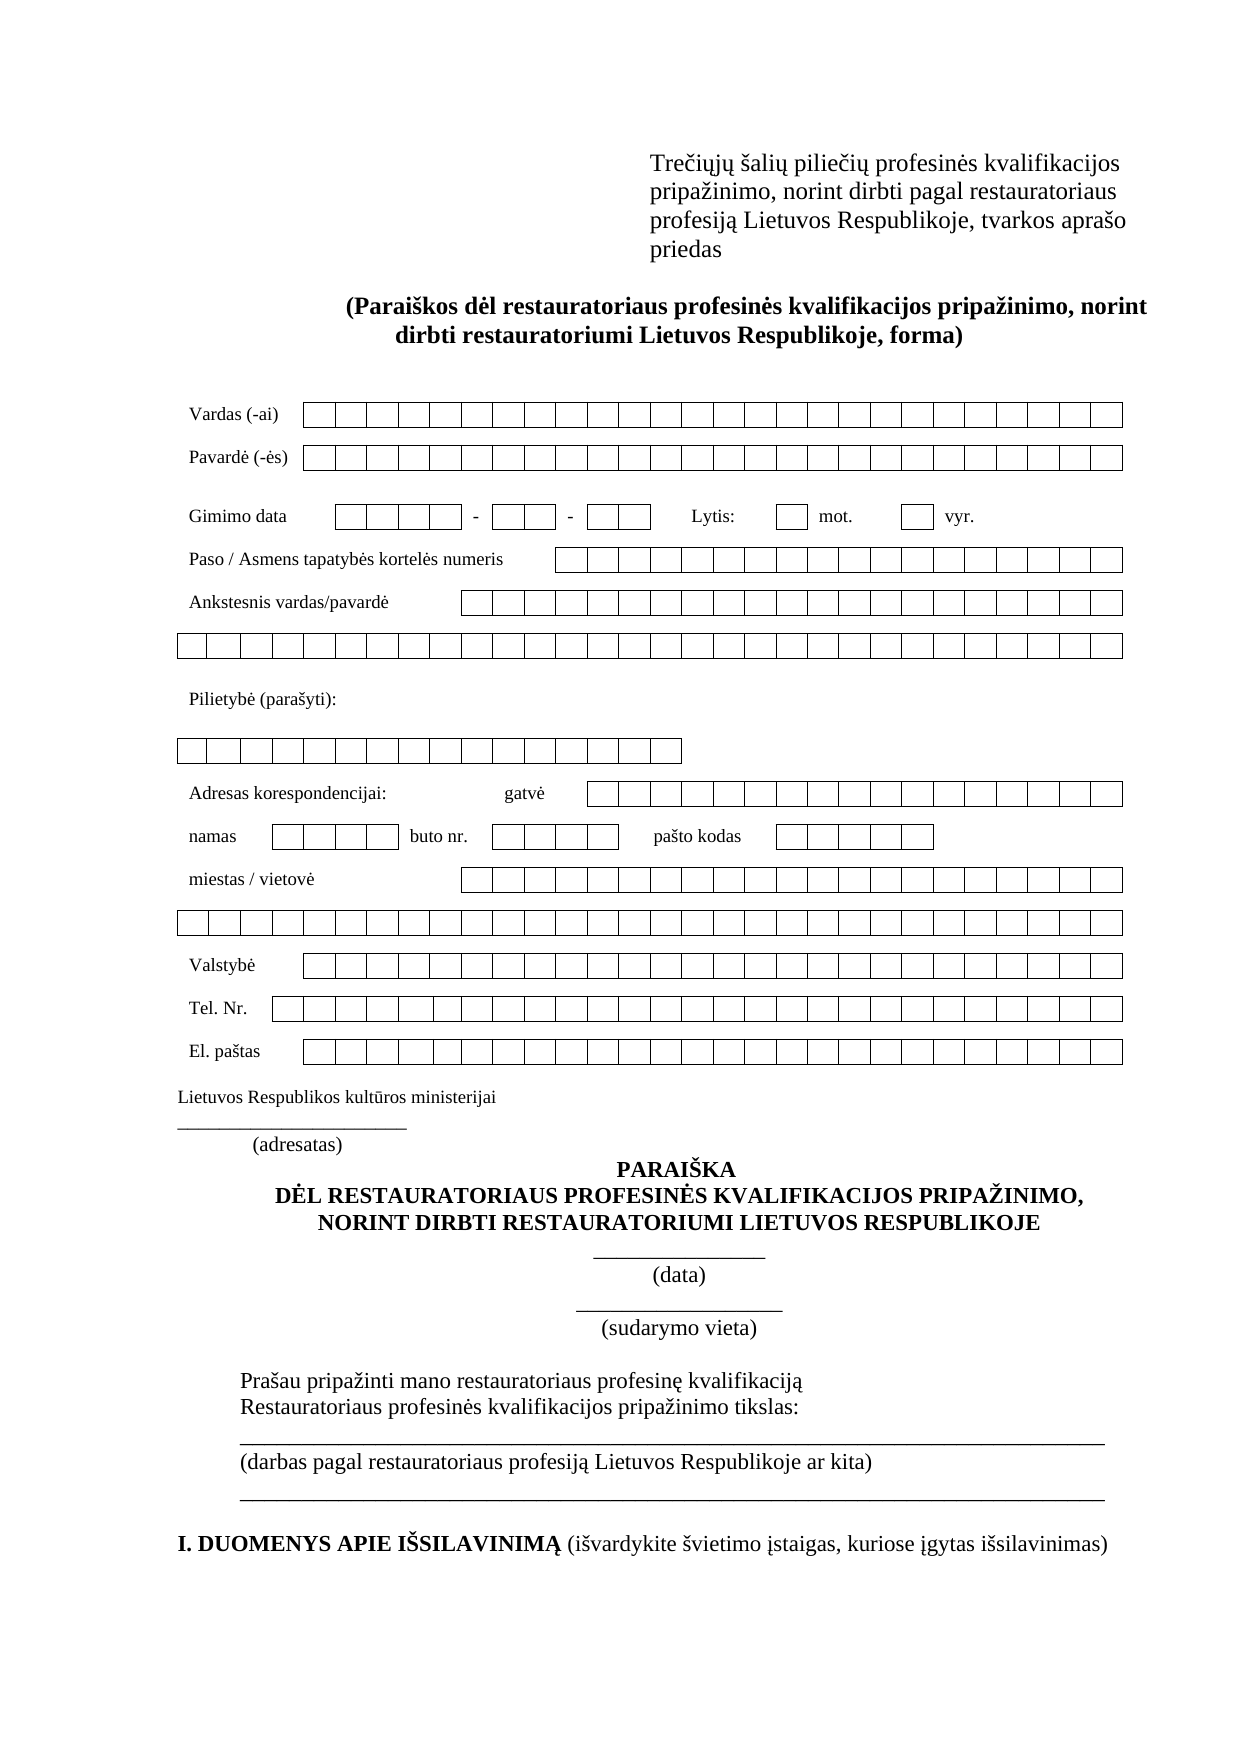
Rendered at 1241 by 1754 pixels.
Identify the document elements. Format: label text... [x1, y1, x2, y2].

table_cell [745, 548, 776, 572]
table_cell [367, 446, 398, 470]
table_header [839, 738, 870, 763]
table_cell [965, 548, 996, 572]
table_header [714, 403, 744, 427]
table_cell [462, 634, 492, 658]
table_cell [871, 548, 901, 572]
table_cell [399, 911, 429, 935]
table_cell [808, 548, 838, 572]
table_cell [177, 488, 1122, 504]
table_cell [777, 591, 807, 615]
table_cell [682, 911, 713, 935]
table_cell [1091, 634, 1122, 658]
table_cell Tel. Nr. [177, 996, 272, 1021]
table_cell [525, 868, 555, 892]
table_cell [1060, 591, 1090, 615]
table_cell [997, 911, 1027, 935]
table_cell [808, 591, 838, 615]
table_cell [525, 446, 555, 470]
table_header [556, 403, 587, 427]
table_cell [304, 954, 335, 978]
table_cell [336, 446, 366, 470]
table_cell [1060, 997, 1090, 1021]
table_cell [965, 634, 996, 658]
table_cell [556, 825, 587, 849]
table_cell [714, 1040, 744, 1064]
table_cell mot. [808, 504, 901, 529]
table_cell [588, 1040, 618, 1064]
table_cell [871, 446, 901, 470]
table_cell [777, 911, 807, 935]
text Restauratoriaus profesinės kvalifikacijos pripažinimo tikslas: [240, 1393, 1181, 1419]
table_cell [808, 634, 838, 658]
table_cell [902, 868, 933, 892]
table_cell [682, 591, 713, 615]
table_cell [934, 824, 1122, 849]
table_cell [177, 529, 1122, 547]
table_cell Gimimo data [177, 504, 335, 529]
table_cell [177, 806, 1122, 824]
table_cell [177, 572, 1122, 590]
table_cell [178, 911, 208, 935]
table_cell [556, 548, 587, 572]
table_cell [493, 1040, 524, 1064]
table_header [525, 739, 555, 763]
table_cell [525, 954, 555, 978]
table_cell [1028, 591, 1059, 615]
table_header [430, 739, 461, 763]
table_cell [367, 505, 398, 529]
table_cell [1028, 446, 1059, 470]
table_cell [367, 634, 398, 658]
table_cell [714, 782, 744, 806]
table_cell [525, 505, 555, 529]
table_cell [714, 591, 744, 615]
table_cell [997, 954, 1027, 978]
table_cell [493, 911, 524, 935]
table_cell [493, 825, 524, 849]
table_cell [714, 868, 744, 892]
table_cell [934, 954, 964, 978]
table_cell [556, 634, 587, 658]
table_cell [682, 446, 713, 470]
table_header [619, 403, 650, 427]
table_cell [1028, 911, 1059, 935]
table_cell [745, 954, 776, 978]
table_cell [619, 591, 650, 615]
table_cell [273, 825, 303, 849]
table_cell [745, 1040, 776, 1064]
table_cell [934, 782, 964, 806]
table_cell [556, 997, 587, 1021]
table_cell Lytis: [651, 504, 776, 529]
table_cell [682, 868, 713, 892]
table_cell [965, 997, 996, 1021]
table_cell [430, 505, 461, 529]
table_header [1060, 403, 1090, 427]
table_cell [997, 634, 1027, 658]
table_cell [619, 911, 650, 935]
table_cell [1060, 634, 1090, 658]
table_header [1059, 738, 1091, 763]
table_cell [997, 868, 1027, 892]
table_cell [177, 892, 1122, 910]
table_cell [808, 954, 838, 978]
table_header [273, 739, 303, 763]
table_cell [934, 446, 964, 470]
table_cell [839, 997, 870, 1021]
table_cell [902, 591, 933, 615]
table_cell [839, 868, 870, 892]
table_cell buto nr. [399, 824, 492, 849]
table_cell [177, 849, 1122, 867]
table_cell [399, 446, 429, 470]
table_header [1028, 403, 1059, 427]
table_cell [525, 825, 555, 849]
table_header [493, 403, 524, 427]
table_cell [745, 591, 776, 615]
table_cell [430, 954, 461, 978]
table_cell [871, 634, 901, 658]
table_cell [1060, 1040, 1090, 1064]
table_cell [997, 446, 1027, 470]
table_cell [1060, 868, 1090, 892]
table_cell [651, 1040, 681, 1064]
table_cell [493, 634, 524, 658]
table_cell [871, 591, 901, 615]
table_cell [714, 548, 744, 572]
table_header [525, 403, 555, 427]
table_cell [556, 954, 587, 978]
table_cell [997, 1040, 1027, 1064]
table_header [619, 739, 650, 763]
table_cell [808, 997, 838, 1021]
table_cell [209, 911, 240, 935]
table_cell [1060, 911, 1090, 935]
table_cell - [556, 504, 587, 529]
text (adresatas) [177, 1132, 1181, 1156]
table_cell [902, 782, 933, 806]
table_cell [556, 446, 587, 470]
table_cell [871, 825, 901, 849]
table_cell [273, 911, 303, 935]
table_header [745, 403, 776, 427]
table_cell [902, 954, 933, 978]
table_cell [714, 634, 744, 658]
table_cell [777, 446, 807, 470]
table_header [1091, 403, 1122, 427]
table_cell [556, 911, 587, 935]
table_cell [177, 427, 1122, 444]
table_cell [808, 782, 838, 806]
table_cell [839, 782, 870, 806]
table_header [871, 403, 901, 427]
table_header [178, 739, 206, 763]
text (darbas pagal restauratoriaus profesiją Lietuvos Respublikoje ar kita) [240, 1448, 1181, 1475]
table_cell [588, 954, 618, 978]
table_cell [839, 825, 870, 849]
table_cell [336, 997, 366, 1021]
text Prašau pripažinti mano restauratoriaus profesinę kvalifikaciją [240, 1367, 1181, 1393]
table_cell [808, 868, 838, 892]
table_header [682, 738, 713, 763]
table_cell [588, 997, 618, 1021]
table_cell [619, 446, 650, 470]
table_cell [871, 911, 901, 935]
table_cell [462, 1040, 492, 1064]
text Lietuvos Respublikos kultūros ministerijai [177, 1086, 1181, 1108]
table_cell [1091, 954, 1122, 978]
table_cell [399, 997, 433, 1021]
table_header [207, 739, 240, 763]
table_cell [241, 634, 272, 658]
table_cell [241, 911, 272, 935]
table_cell [934, 548, 964, 572]
table_cell [808, 446, 838, 470]
table_cell [588, 505, 618, 529]
table_header Pilietybė (parašyti): [177, 688, 1122, 709]
table_header [870, 738, 902, 763]
text Trečiųjų šalių piliečių profesinės kvalifikacijos [649, 148, 1181, 176]
table_cell [177, 978, 1122, 996]
table_cell [1060, 954, 1090, 978]
table_cell [493, 868, 524, 892]
table_header [965, 403, 996, 427]
table_cell Valstybė [177, 953, 303, 978]
table_cell [493, 954, 524, 978]
table_cell [462, 954, 492, 978]
table_cell [336, 954, 366, 978]
table_cell [871, 997, 901, 1021]
table_cell [902, 446, 933, 470]
table_cell [462, 997, 492, 1021]
table_header [1091, 738, 1122, 763]
table_cell [556, 868, 587, 892]
table_cell [588, 868, 618, 892]
table_header [777, 403, 807, 427]
table_cell [745, 634, 776, 658]
table_cell [430, 634, 461, 658]
table_cell [177, 763, 1122, 781]
table_cell [430, 911, 461, 935]
table_cell [682, 1040, 713, 1064]
text _ [240, 1419, 1181, 1448]
table_cell [839, 911, 870, 935]
table_cell [839, 446, 870, 470]
table_cell [493, 505, 524, 529]
table_cell [934, 591, 964, 615]
table_cell Pavardė (-ės) [177, 445, 303, 470]
table_cell pašto kodas [619, 824, 776, 849]
table_cell [651, 591, 681, 615]
table_cell [1028, 954, 1059, 978]
table_cell [902, 911, 933, 935]
table_cell [619, 997, 650, 1021]
table_cell [839, 591, 870, 615]
table_header [996, 738, 1028, 763]
table_cell [619, 954, 650, 978]
table_cell [1091, 911, 1122, 935]
table_cell [273, 634, 303, 658]
table_header [745, 738, 776, 763]
table_cell [273, 997, 303, 1021]
table_cell [965, 591, 996, 615]
table_cell [651, 868, 681, 892]
text I. Duomenys apie išsilavinimą (išvardykite švietimo įstaigas, kuriose įgytas išsilavinimas) [177, 1530, 1181, 1556]
table_cell [304, 997, 335, 1021]
table_cell [619, 548, 650, 572]
table_cell [1091, 591, 1122, 615]
table_cell [1028, 868, 1059, 892]
table_cell [336, 825, 366, 849]
text (Paraiškos dėl restauratoriaus profesinės kvalifikacijos pripažinimo, norint dirbti restauratoriumi Lietuvos Respublikoje, forma) [177, 291, 1181, 349]
table_cell [902, 997, 933, 1021]
table_header [367, 403, 398, 427]
table_cell [462, 446, 492, 470]
text (sudarymo vieta) [177, 1314, 1181, 1341]
table_header [367, 739, 398, 763]
table_cell [651, 548, 681, 572]
table_cell [777, 548, 807, 572]
table_header [808, 403, 838, 427]
text _ [240, 1475, 1181, 1503]
table_cell [399, 954, 429, 978]
table_cell [619, 1040, 650, 1064]
table_cell [808, 825, 838, 849]
table_cell [714, 997, 744, 1021]
table_cell [934, 634, 964, 658]
table_cell [682, 548, 713, 572]
table_header [1028, 738, 1059, 763]
table_cell Adresas korespondencijai: [177, 781, 493, 806]
table_cell [777, 1040, 807, 1064]
table_cell [745, 446, 776, 470]
table_header [902, 403, 933, 427]
table_cell [871, 1040, 901, 1064]
table_cell [997, 997, 1027, 1021]
table_cell [871, 954, 901, 978]
table_cell [1091, 1040, 1122, 1064]
table_cell [777, 634, 807, 658]
table_cell [651, 446, 681, 470]
table_cell [367, 997, 398, 1021]
table_cell [588, 548, 618, 572]
table_cell [871, 782, 901, 806]
table_cell [1091, 782, 1122, 806]
table_header [933, 738, 965, 763]
table_cell [336, 1040, 366, 1064]
table_header Vardas (-ai) [177, 402, 303, 427]
table_cell [902, 634, 933, 658]
table_cell [1091, 997, 1122, 1021]
table_cell [588, 911, 618, 935]
table_cell [434, 997, 461, 1021]
table_cell [934, 911, 964, 935]
table_cell [808, 911, 838, 935]
table_cell [839, 1040, 870, 1064]
table_cell [714, 911, 744, 935]
table_header [808, 738, 839, 763]
table_cell [619, 505, 650, 529]
table_cell [336, 634, 366, 658]
table_header [241, 739, 272, 763]
table_header [839, 403, 870, 427]
table_header [336, 739, 366, 763]
table_cell [777, 997, 807, 1021]
table_cell [1091, 446, 1122, 470]
text _______________ [177, 1235, 1181, 1261]
table_cell [714, 954, 744, 978]
table_cell [556, 591, 587, 615]
table_cell [902, 505, 933, 529]
table_cell [682, 782, 713, 806]
text priedas [649, 234, 1181, 263]
text ______________________ [177, 1108, 1181, 1132]
table_cell [1060, 548, 1090, 572]
table_cell [1028, 548, 1059, 572]
table_cell vyr. [934, 504, 1028, 529]
table_cell [399, 505, 429, 529]
table_cell [1028, 1040, 1059, 1064]
table_cell [934, 868, 964, 892]
table_cell [525, 911, 555, 935]
table_cell [493, 446, 524, 470]
table_cell [525, 634, 555, 658]
table_cell [714, 446, 744, 470]
table_header [399, 403, 429, 427]
table_cell [745, 911, 776, 935]
table_cell [1060, 782, 1090, 806]
table_cell [682, 954, 713, 978]
table_cell Ankstesnis vardas/pavardė [177, 590, 461, 615]
table_cell [304, 634, 335, 658]
table_cell [304, 446, 335, 470]
table_cell [745, 782, 776, 806]
table_header [493, 739, 524, 763]
table_cell [808, 1040, 838, 1064]
table_cell [1028, 634, 1059, 658]
table_cell [367, 911, 398, 935]
table_header [934, 403, 964, 427]
table_cell [588, 825, 618, 849]
table_cell [745, 868, 776, 892]
table_cell [1060, 446, 1090, 470]
table_cell [434, 1040, 461, 1064]
table_header [997, 403, 1027, 427]
table_cell [965, 782, 996, 806]
table_cell [207, 634, 240, 658]
table_cell [839, 954, 870, 978]
table_header [902, 738, 933, 763]
text dėl RESTAURATORIAUS profesinės kvalifikacijos pripažinimo, [177, 1182, 1181, 1209]
table_cell [619, 868, 650, 892]
table_cell [588, 591, 618, 615]
table_cell [651, 911, 681, 935]
table_header [304, 403, 335, 427]
text profesiją Lietuvos Respublikoje, tvarkos aprašo [649, 205, 1181, 234]
text NORINT dirbti RESTAURATORIUMI Lietuvos Respublikoje [177, 1209, 1181, 1235]
table_header [462, 739, 492, 763]
table_cell [902, 1040, 933, 1064]
table_cell [934, 1040, 964, 1064]
table_cell [682, 997, 713, 1021]
table_cell [177, 615, 1122, 633]
table_header [304, 739, 335, 763]
table_cell [777, 868, 807, 892]
table_cell [997, 782, 1027, 806]
table_header [651, 403, 681, 427]
table_cell [1091, 868, 1122, 892]
table_cell [493, 591, 524, 615]
text pripažinimo, norint dirbti pagal restauratoriaus [649, 176, 1181, 205]
text __________________ [177, 1288, 1181, 1314]
table_cell [965, 1040, 996, 1064]
table_cell [902, 825, 933, 849]
table_cell Paso / Asmens tapatybės kortelės numeris [177, 547, 555, 572]
table_header [682, 403, 713, 427]
table_cell [619, 634, 650, 658]
table_cell [777, 954, 807, 978]
table_header [588, 739, 618, 763]
table_cell [682, 634, 713, 658]
table_cell [399, 1040, 433, 1064]
table_cell [367, 825, 398, 849]
table_cell [462, 868, 492, 892]
table_cell [430, 446, 461, 470]
table_header [556, 739, 587, 763]
table_cell [588, 782, 618, 806]
table_cell [304, 911, 335, 935]
table_cell [177, 470, 1122, 487]
table_cell [934, 997, 964, 1021]
table_cell [1028, 782, 1059, 806]
table_cell [745, 997, 776, 1021]
table_cell [493, 997, 524, 1021]
table_cell [965, 954, 996, 978]
table_cell [336, 505, 366, 529]
table_header [462, 403, 492, 427]
table_cell [651, 634, 681, 658]
table_cell [525, 997, 555, 1021]
table_cell [556, 1040, 587, 1064]
table_cell gatvė [493, 781, 587, 806]
table_cell [965, 868, 996, 892]
table_cell [997, 591, 1027, 615]
table_header [776, 738, 807, 763]
table_cell [525, 591, 555, 615]
table_cell [651, 997, 681, 1021]
table_cell [777, 782, 807, 806]
table_cell El. paštas [177, 1039, 303, 1064]
table_cell [178, 634, 206, 658]
table_cell [839, 548, 870, 572]
table_cell [651, 782, 681, 806]
table_cell [525, 1040, 555, 1064]
table_cell [588, 634, 618, 658]
table_header [965, 738, 996, 763]
table_header [399, 739, 429, 763]
table_cell [399, 634, 429, 658]
table_cell [336, 911, 366, 935]
table_cell namas [177, 824, 272, 849]
table_cell [588, 446, 618, 470]
table_header [336, 403, 366, 427]
table_cell [304, 825, 335, 849]
table_cell [304, 1040, 335, 1064]
table_cell [965, 446, 996, 470]
table_cell [902, 548, 933, 572]
text (data) [177, 1261, 1181, 1288]
table_header [430, 403, 461, 427]
table_cell [619, 782, 650, 806]
table_cell [1028, 504, 1122, 529]
table_cell [839, 634, 870, 658]
text Paraiška [177, 1156, 1181, 1182]
table_cell [177, 936, 1122, 953]
table_cell - [462, 504, 492, 529]
table_cell [871, 868, 901, 892]
table_cell [367, 954, 398, 978]
table_cell miestas / vietovė [177, 867, 461, 892]
table_cell [997, 548, 1027, 572]
table_cell [462, 591, 492, 615]
table_header [588, 403, 618, 427]
table_cell [651, 954, 681, 978]
table_cell [1091, 548, 1122, 572]
table_cell [777, 505, 807, 529]
table_cell [1028, 997, 1059, 1021]
table_header [651, 739, 681, 763]
table_cell [777, 825, 807, 849]
table_cell [177, 1021, 1122, 1039]
table_cell [965, 911, 996, 935]
table_cell [462, 911, 492, 935]
table_header [713, 738, 744, 763]
table_cell [367, 1040, 398, 1064]
